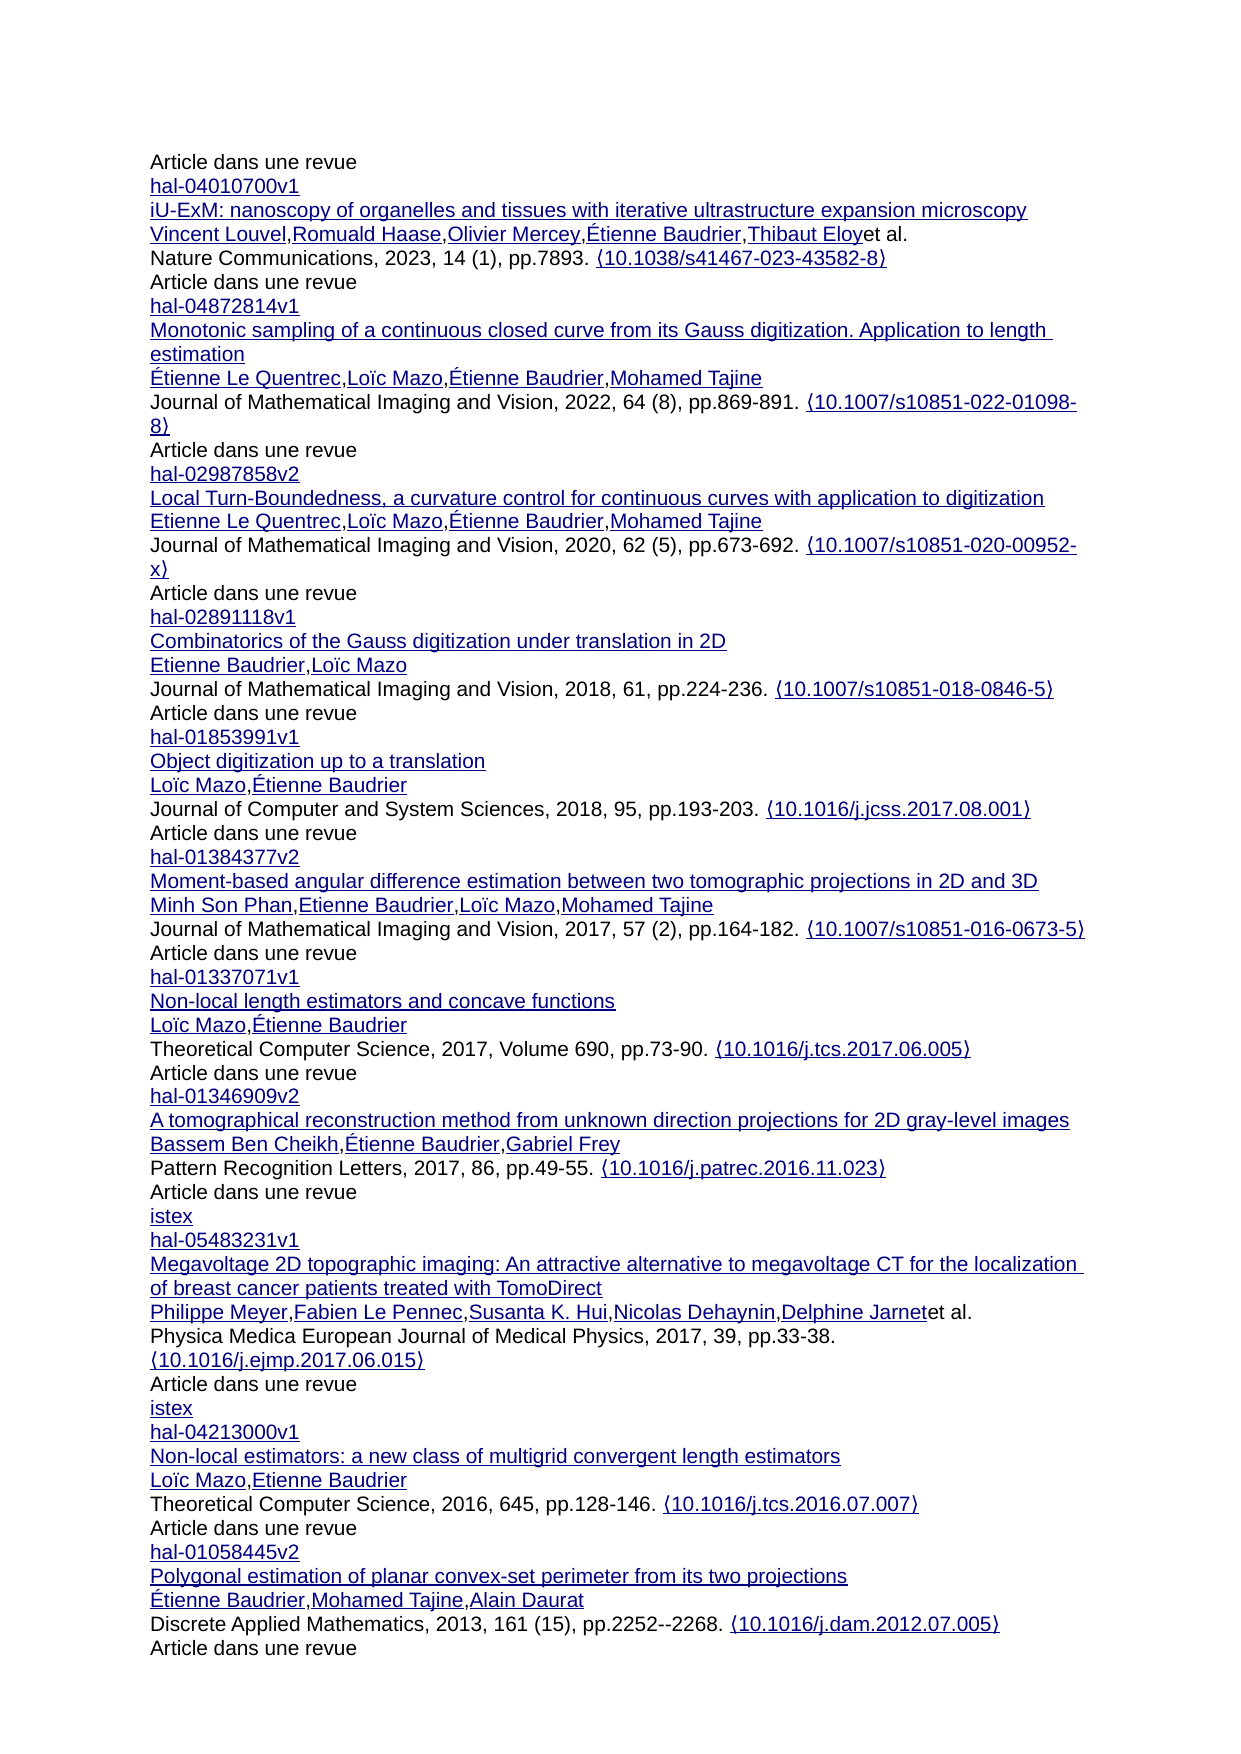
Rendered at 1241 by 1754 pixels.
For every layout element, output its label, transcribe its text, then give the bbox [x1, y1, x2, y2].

table_cell A tomographical reconstruction method from unknown direction projections for 2D gray-level images Bassem Ben Cheikh,Étienne Baudrier,Gabriel Frey Pattern Recognition Letters, 2017, 86, pp.49-55. ⟨10.1016/j.patrec.2016.11.023⟩ Article dans une revue istex hal-05483231v1 [150, 1108, 1090, 1252]
table_cell Megavoltage 2D topographic imaging: An attractive alternative to megavoltage CT for the localization of breast cancer patients treated with TomoDirect Philippe Meyer,Fabien Le Pennec,Susanta K. Hui,Nicolas Dehaynin,Delphine Jarnetet al. Physica Medica European Journal of Medical Physics, 2017, 39, pp.33-38. ⟨10.1016/j.ejmp.2017.06.015⟩ Article dans une revue istex hal-04213000v1 [150, 1252, 1090, 1444]
table_cell Polygonal estimation of planar convex-set perimeter from its two projections Étienne Baudrier,Mohamed Tajine,Alain Daurat Discrete Applied Mathematics, 2013, 161 (15), pp.2252--2268. ⟨10.1016/j.dam.2012.07.005⟩ Article dans une revue [150, 1564, 1090, 1659]
table_cell Combinatorics of the Gauss digitization under translation in 2D Etienne Baudrier,Loïc Mazo Journal of Mathematical Imaging and Vision, 2018, 61, pp.224-236. ⟨10.1007/s10851-018-0846-5⟩ Article dans une revue hal-01853991v1 [150, 629, 1090, 749]
table_cell iU-ExM: nanoscopy of organelles and tissues with iterative ultrastructure expansion microscopy Vincent Louvel,Romuald Haase,Olivier Mercey,Étienne Baudrier,Thibaut Eloyet al. Nature Communications, 2023, 14 (1), pp.7893. ⟨10.1038/s41467-023-43582-8⟩ Article dans une revue hal-04872814v1 [150, 198, 1090, 318]
table_cell Object digitization up to a translation Loïc Mazo,Étienne Baudrier Journal of Computer and System Sciences, 2018, 95, pp.193-203. ⟨10.1016/j.jcss.2017.08.001⟩ Article dans une revue hal-01384377v2 [150, 749, 1090, 869]
table_cell Non-local length estimators and concave functions Loïc Mazo,Étienne Baudrier Theoretical Computer Science, 2017, Volume 690, pp.73-90. ⟨10.1016/j.tcs.2017.06.005⟩ Article dans une revue hal-01346909v2 [150, 989, 1090, 1108]
table_cell Monotonic sampling of a continuous closed curve from its Gauss digitization. Application to length estimation Étienne Le Quentrec,Loïc Mazo,Étienne Baudrier,Mohamed Tajine Journal of Mathematical Imaging and Vision, 2022, 64 (8), pp.869-891. ⟨10.1007/s10851-022-01098-8⟩ Article dans une revue hal-02987858v2 [150, 318, 1090, 485]
table_cell Article dans une revue hal-04010700v1 [150, 150, 1090, 198]
table_cell Non-local estimators: a new class of multigrid convergent length estimators Loïc Mazo,Etienne Baudrier Theoretical Computer Science, 2016, 645, pp.128-146. ⟨10.1016/j.tcs.2016.07.007⟩ Article dans une revue hal-01058445v2 [150, 1444, 1090, 1563]
table_cell Local Turn-Boundedness, a curvature control for continuous curves with application to digitization Etienne Le Quentrec,Loïc Mazo,Étienne Baudrier,Mohamed Tajine Journal of Mathematical Imaging and Vision, 2020, 62 (5), pp.673-692. ⟨10.1007/s10851-020-00952-x⟩ Article dans une revue hal-02891118v1 [150, 485, 1090, 629]
table_cell Moment-based angular difference estimation between two tomographic projections in 2D and 3D Minh Son Phan,Etienne Baudrier,Loïc Mazo,Mohamed Tajine Journal of Mathematical Imaging and Vision, 2017, 57 (2), pp.164-182. ⟨10.1007/s10851-016-0673-5⟩ Article dans une revue hal-01337071v1 [150, 869, 1090, 988]
